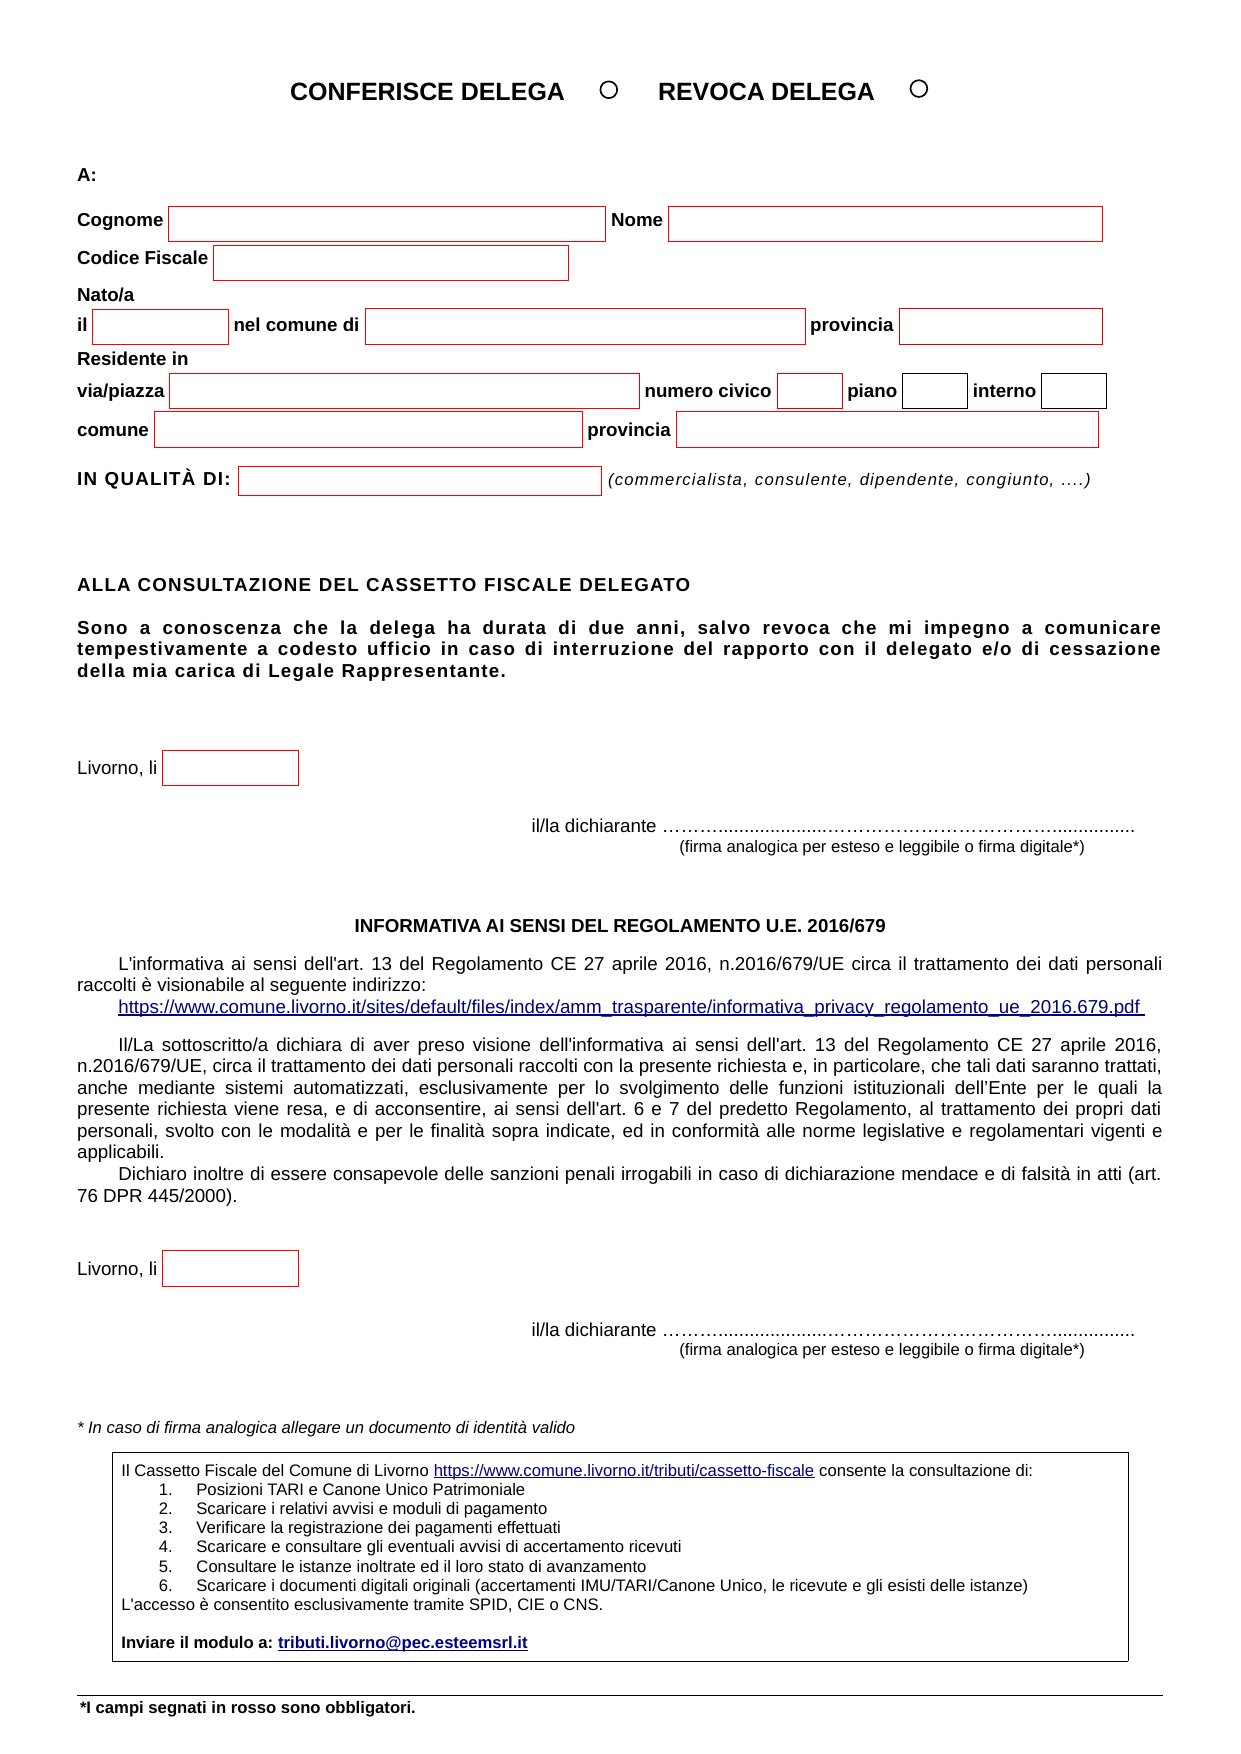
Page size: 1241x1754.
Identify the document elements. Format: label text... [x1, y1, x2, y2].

text (firma analogica per esteso e leggibile o firma digitale*) [77, 837, 1163, 856]
text Nato/a [77, 283, 1163, 305]
list Scaricare i documenti digitali originali (accertamenti IMU/TARI/Canone Unico, le ricevute e gli esisti delle istanze) [159, 1576, 1119, 1595]
text [569, 245, 1163, 280]
text * In caso di firma analogica allegare un documento di identità valido [77, 1418, 1163, 1437]
list Verificare la registrazione dei pagamenti effettuati [159, 1518, 1119, 1537]
text il/la dichiarante ……….....................………………………………................ [77, 1318, 1163, 1340]
text CONFERISCE DELEGA REVOCA DELEGA [77, 77, 1163, 106]
text provincia [583, 411, 676, 447]
text Codice Fiscale [77, 245, 213, 280]
text Il/La sottoscritto/a dichiara di aver preso visione dell'informativa ai sensi dell'art. 13 del Regolamento CE 27 aprile 2016, n.2016/679/UE, circa il trattamento dei dati personali raccolti con la presente richiesta e, in particolare, che tali dati saranno trattati, anche mediante sistemi automatizzati, esclusivamente per lo svolgimento delle funzioni istituzionali dell’Ente per le quali la presente richiesta viene resa, e di acconsentire, ai sensi dell'art. 6 e 7 del predetto Regolamento, al trattamento dei propri dati personali, svolto con le modalità e per le finalità sopra indicate, ed in conformità alle norme legislative e regolamentari vigenti e applicabili. [77, 1033, 1163, 1163]
text A: [77, 163, 1163, 185]
text INFORMATIVA AI SENSI DEL REGOLAMENTO U.E. 2016/679 [77, 915, 1163, 936]
text L'accesso è consentito esclusivamente tramite SPID, CIE o CNS. [121, 1595, 1119, 1614]
list Scaricare i relativi avvisi e moduli di pagamento [159, 1499, 1119, 1518]
text Livorno, li [77, 750, 162, 786]
text https://www.comune.livorno.it/sites/default/files/index/amm_trasparente/informativa_privacy_regolamento_ue_2016.679.pdf [77, 996, 1163, 1017]
text [1107, 373, 1163, 408]
text piano [843, 373, 902, 408]
list Consultare le istanze inoltrate ed il loro stato di avanzamento [159, 1556, 1119, 1576]
text Il Cassetto Fiscale del Comune di Livorno https://www.comune.livorno.it/tributi/cassetto-fiscale consente la consultazione di: [121, 1461, 1119, 1480]
list Posizioni TARI e Canone Unico Patrimoniale [159, 1480, 1119, 1499]
text [299, 750, 1163, 786]
text via/piazza [77, 373, 169, 408]
text [299, 1250, 1163, 1286]
text interno [968, 373, 1041, 408]
text (firma analogica per esteso e leggibile o firma digitale*) [77, 1340, 1163, 1359]
text comune [77, 411, 154, 447]
text [1099, 411, 1163, 447]
text Cognome [77, 206, 168, 241]
text [1103, 206, 1163, 241]
text Sono a conoscenza che la delega ha durata di due anni, salvo revoca che mi impegno a comunicare tempestivamente a codesto ufficio in caso di interruzione del rapporto con il delegato e/o di cessazione della mia carica di Legale Rappresentante. [77, 616, 1163, 681]
text (commercialista, consulente, dipendente, congiunto, ....) [602, 466, 1163, 495]
text provincia [806, 308, 899, 344]
text Dichiaro inoltre di essere consapevole delle sanzioni penali irrogabili in caso di dichiarazione mendace e di falsità in atti (art. 76 DPR 445/2000). [77, 1163, 1163, 1206]
text Nome [606, 206, 668, 241]
list Scaricare e consultare gli eventuali avvisi di accertamento ricevuti [159, 1537, 1119, 1556]
text il nel comune di [77, 308, 365, 344]
text ALLA CONSULTAZIONE DEL CASSETTO FISCALE DELEGATO [77, 573, 1163, 595]
text [1103, 308, 1163, 344]
text L'informativa ai sensi dell'art. 13 del Regolamento CE 27 aprile 2016, n.2016/679/UE circa il trattamento dei dati personali raccolti è visionabile al seguente indirizzo: [77, 953, 1163, 996]
text IN QUALITÀ DI: [77, 466, 238, 495]
text il/la dichiarante ……….....................………………………………................ [77, 815, 1163, 837]
text Residente in [77, 348, 1163, 369]
text numero civico [640, 373, 777, 408]
text Inviare il modulo a: tributi.livorno@pec.esteemsrl.it [121, 1633, 1119, 1652]
text Livorno, li [77, 1250, 162, 1286]
